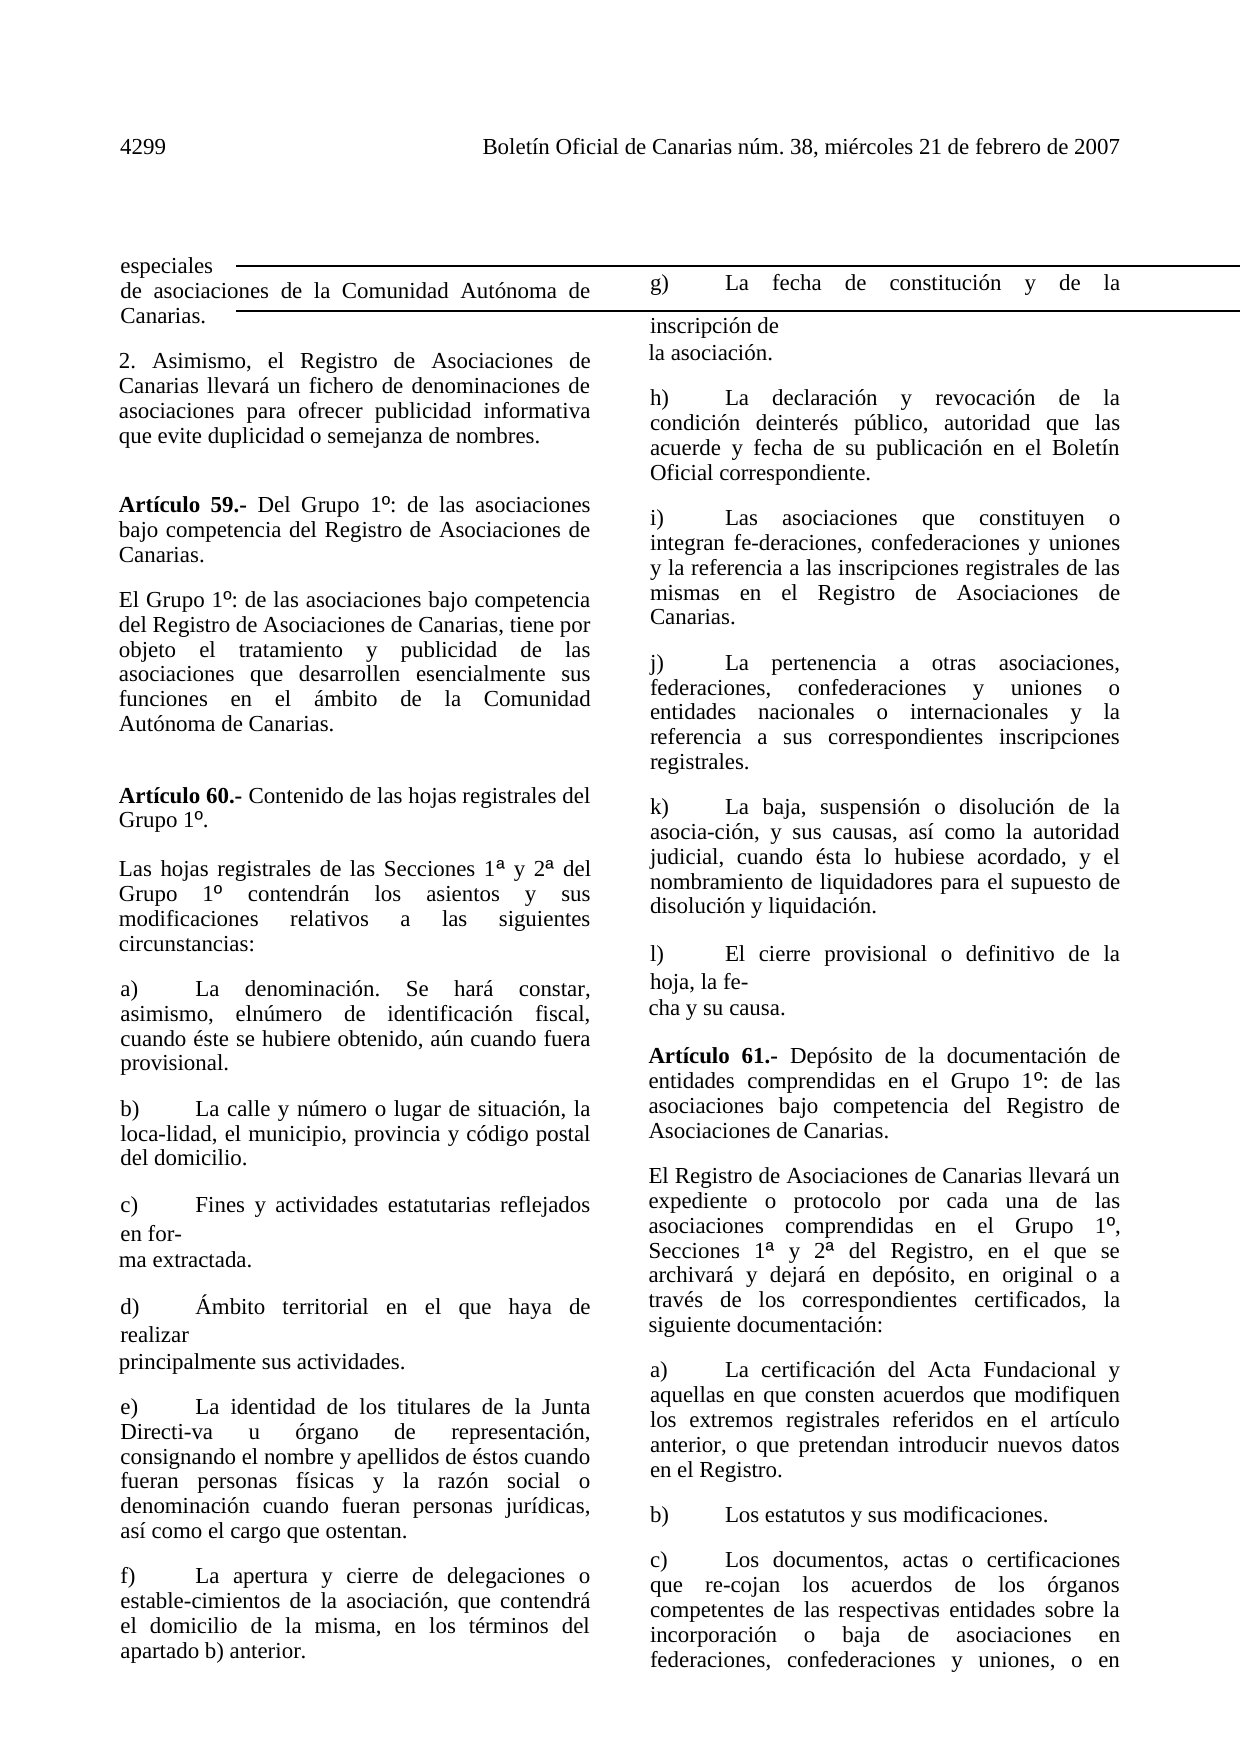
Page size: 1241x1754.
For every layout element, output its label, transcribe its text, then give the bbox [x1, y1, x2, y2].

list Fines y actividades estatutarias reflejados en for- [120, 1192, 591, 1246]
list [650, 254, 1121, 265]
list La fecha de constitución y de la [650, 267, 1121, 310]
text principalmente sus actividades. [119, 1349, 591, 1374]
list Los documentos, actas o certificaciones que re-cojan los acuerdos de los órganos competentes de las respectivas entidades sobre la incorporación o baja de asociaciones en federaciones, confederaciones y uniones, o en [650, 1548, 1121, 1672]
text cha y su causa. [648, 996, 1121, 1021]
list inscripción de [650, 312, 1121, 339]
list La calle y número o lugar de situación, la loca-lidad, el municipio, provincia y código postal del domicilio. [120, 1097, 591, 1171]
text Artículo 60.- Contenido de las hojas registrales del Grupo 1º. [119, 783, 591, 833]
text Las hojas registrales de las Secciones 1ª y 2ª del Grupo 1º contendrán los asientos y sus modificaciones relativos a las siguientes circunstancias: [119, 857, 591, 956]
list La certificación del Acta Fundacional y aquellas en que consten acuerdos que modifiquen los extremos registrales referidos en el artículo anterior, o que pretendan introducir nuevos datos en el Registro. [650, 1358, 1121, 1482]
list La baja, suspensión o disolución de la asocia-ción, y sus causas, así como la autoridad judicial, cuando ésta lo hubiese acordado, y el nombramiento de liquidadores para el supuesto de disolución y liquidación. [650, 795, 1121, 919]
list especiales de asociaciones de la Comunidad Autónoma de Canarias. [120, 254, 591, 328]
text la asociación. [648, 341, 1121, 365]
list El cierre provisional o definitivo de la hoja, la fe- [650, 939, 1121, 994]
text Artículo 59.- Del Grupo 1º: de las asociaciones bajo competencia del Registro de Asociaciones de Canarias. [119, 493, 591, 567]
text 2. Asimismo, el Registro de Asociaciones de Canarias llevará un fichero de denominaciones de asociaciones para ofrecer publicidad informativa que evite duplicidad o semejanza de nombres. [119, 349, 591, 448]
list Ámbito territorial en el que haya de realizar [120, 1293, 591, 1348]
list La denominación. Se hará constar, asimismo, elnúmero de identificación fiscal, cuando éste se hubiere obtenido, aún cuando fuera provisional. [120, 977, 591, 1076]
list La apertura y cierre de delegaciones o estable-cimientos de la asociación, que contendrá el domicilio de la misma, en los términos del apartado b) anterior. [120, 1564, 591, 1663]
list Las asociaciones que constituyen o integran fe-deraciones, confederaciones y uniones y la referencia a las inscripciones registrales de las mismas en el Registro de Asociaciones de Canarias. [650, 506, 1121, 630]
text El Grupo 1º: de las asociaciones bajo competencia del Registro de Asociaciones de Canarias, tiene por objeto el tratamiento y publicidad de las asociaciones que desarrollen esencialmente sus funciones en el ámbito de la Comunidad Autónoma de Canarias. [119, 588, 591, 736]
text El Registro de Asociaciones de Canarias llevará un expediente o protocolo por cada una de las asociaciones comprendidas en el Grupo 1º, Secciones 1ª y 2ª del Registro, en el que se archivará y dejará en depósito, en original o a través de los correspondientes certificados, la siguiente documentación: [648, 1164, 1121, 1337]
text ma extractada. [119, 1248, 591, 1272]
text Artículo 61.- Depósito de la documentación de entidades comprendidas en el Grupo 1º: de las asociaciones bajo competencia del Registro de Asociaciones de Canarias. [648, 1044, 1121, 1143]
list La pertenencia a otras asociaciones, federaciones, confederaciones y uniones o entidades nacionales o internacionales y la referencia a sus correspondientes inscripciones registrales. [650, 650, 1121, 774]
list La identidad de los titulares de la Junta Directi-va u órgano de representación, consignando el nombre y apellidos de éstos cuando fueran personas físicas y la razón social o denominación cuando fueran personas jurídicas, así como el cargo que ostentan. [120, 1395, 591, 1543]
list La declaración y revocación de la condición deinterés público, autoridad que las acuerde y fecha de su publicación en el Boletín Oficial correspondiente. [650, 386, 1121, 485]
list Los estatutos y sus modificaciones. [650, 1503, 1121, 1527]
